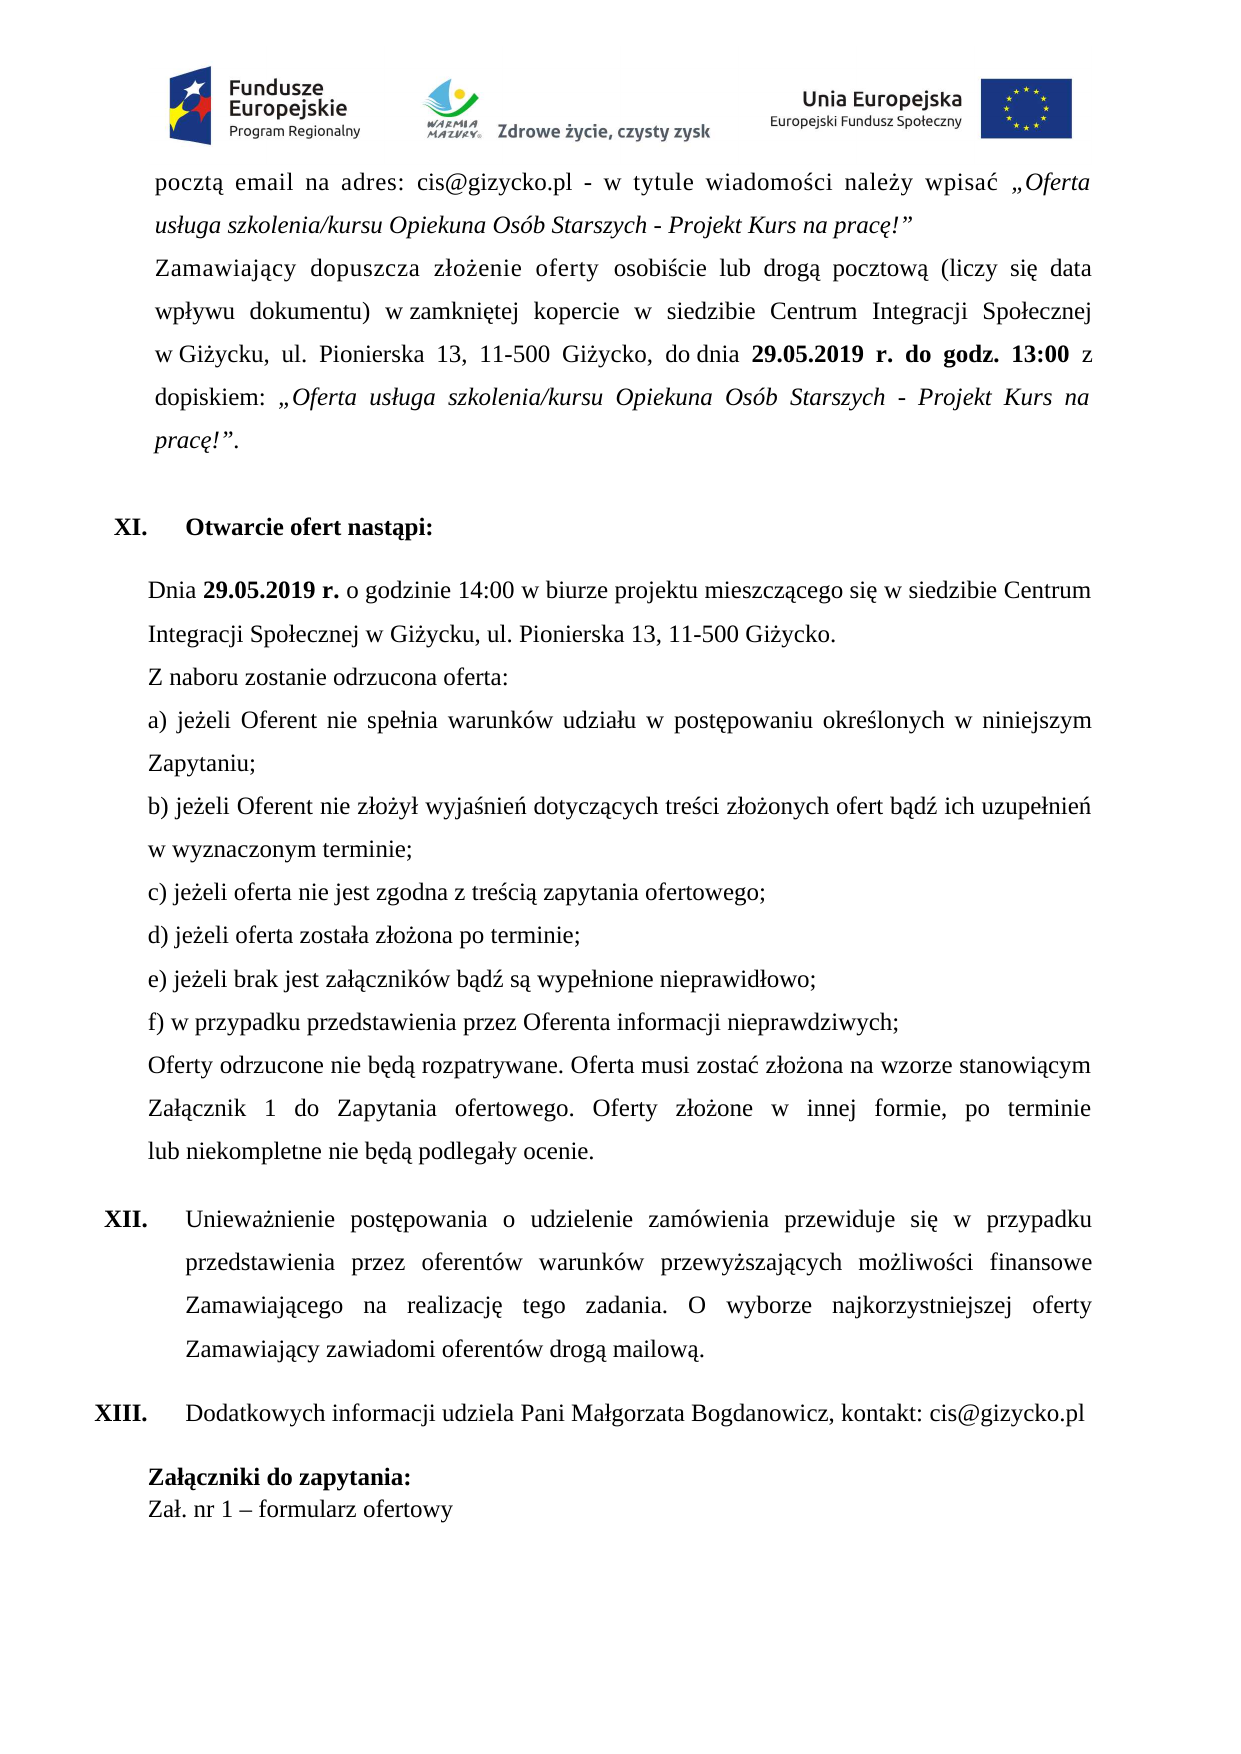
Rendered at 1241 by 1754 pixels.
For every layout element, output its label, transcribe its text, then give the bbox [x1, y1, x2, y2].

list Dodatkowych informacji udziela Pani Małgorzata Bogdanowicz, kontakt: cis@gizycko.pl [148, 1398, 1093, 1426]
text Zamawiający dopuszcza złożenie oferty osobiście lub drogą pocztową (liczy się data wpływu dokumentu) w zamkniętej kopercie w siedzibie Centrum Integracji Społecznej w Giżycku, ul. Pionierska 13, 11-500 Giżycko, do dnia 29.05.2019 r. do godz. 13:00 z dopiskiem: „Oferta usługa szkolenia/kursu Opiekuna Osób Starszych - Projekt Kurs na pracę!”. [154, 253, 1093, 454]
text - pocztą email na adres: cis@gizycko.pl - w tytule wiadomości należy wpisać „Oferta usługa szkolenia/kursu Opiekuna Osób Starszych - Projekt Kurs na pracę!” [154, 167, 1093, 238]
text c) jeżeli oferta nie jest zgodna z treścią zapytania ofertowego; [148, 877, 1093, 906]
list Unieważnienie postępowania o udzielenie zamówienia przewiduje się w przypadku przedstawienia przez oferentów warunków przewyższających możliwości finansowe Zamawiającego na realizację tego zadania. O wyborze najkorzystniejszej oferty Zamawiający zawiadomi oferentów drogą mailową. [148, 1204, 1093, 1362]
text f) w przypadku przedstawienia przez Oferenta informacji nieprawdziwych; [148, 1007, 1093, 1036]
text Z naboru zostanie odrzucona oferta: [148, 662, 1093, 691]
text b) jeżeli Oferent nie złożył wyjaśnień dotyczących treści złożonych ofert bądź ich uzupełnień w wyznaczonym terminie; [148, 791, 1093, 863]
list Otwarcie ofert nastąpi: [148, 512, 1093, 540]
text Załączniki do zapytania: [148, 1462, 1093, 1490]
text Dnia 29.05.2019 r. o godzinie 14:00 w biurze projektu mieszczącego się w siedzibie Centrum Integracji Społecznej w Giżycku, ul. Pionierska 13, 11-500 Giżycko. [148, 576, 1093, 647]
text a) jeżeli Oferent nie spełnia warunków udziału w postępowaniu określonych w niniejszym Zapytaniu; [148, 705, 1093, 777]
text d) jeżeli oferta została złożona po terminie; [148, 921, 1093, 949]
text e) jeżeli brak jest załączników bądź są wypełnione nieprawidłowo; [148, 964, 1093, 992]
text Zał. nr 1 – formularz ofertowy [148, 1494, 1093, 1523]
text Oferty odrzucone nie będą rozpatrywane. Oferta musi zostać złożona na wzorze stanowiącym Załącznik 1 do Zapytania ofertowego. Oferty złożone w innej formie, po terminie lub niekompletne nie będą podlegały ocenie. [148, 1050, 1093, 1165]
picture [149, 46, 1092, 165]
